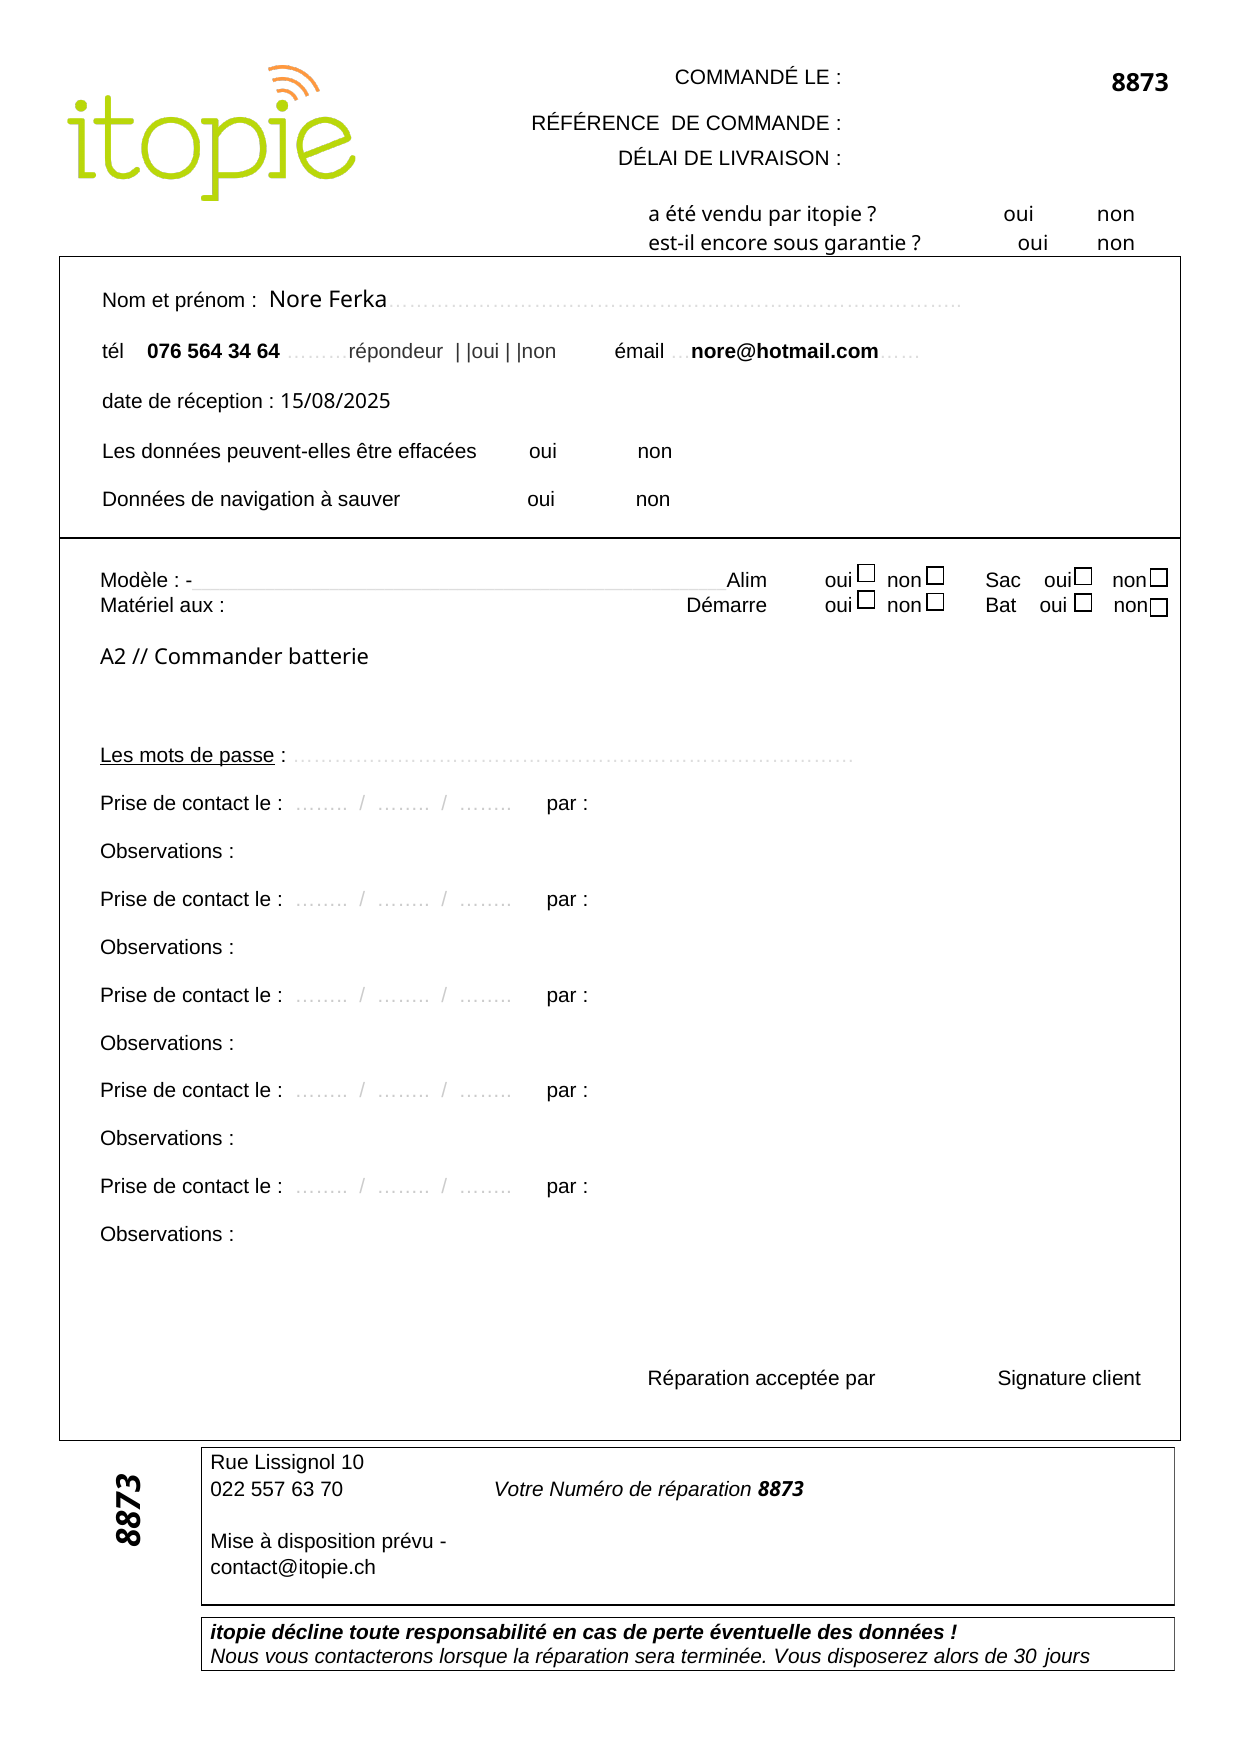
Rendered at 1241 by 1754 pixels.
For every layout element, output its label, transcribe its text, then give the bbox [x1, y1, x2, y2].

table_cell DÉLAI DE LIVRAISON : [490, 140, 847, 175]
text A2 // Commander batterie [60, 638, 1180, 671]
text Prise de contact le : …….. / …….. / …….. par : [60, 979, 1180, 1006]
picture [67, 65, 356, 201]
text Observations : [60, 1219, 1180, 1246]
text Prise de contact le : …….. / …….. / …….. par : [60, 1075, 1180, 1102]
text tél 076 564 34 64 ………répondeur | |oui | |non émail …nore@hotmail.com…… [60, 335, 1180, 362]
text date de réception : 15/08/2025 [60, 383, 1180, 415]
text Observations : [60, 836, 1180, 863]
text Prise de contact le : …….. / …….. / …….. par : [60, 883, 1180, 911]
table_header Rue Lissignol 10 022 557 63 70 Votre Numéro de réparation 8873 Mise à disposition prévu - contact@itopie.ch [195, 1441, 1180, 1611]
text Données de navigation à sauver oui non [60, 484, 1180, 511]
text Prise de contact le : …….. / …….. / …….. par : [60, 788, 1180, 815]
text Observations : [60, 931, 1180, 958]
text Modèle : - Alim oui non Sac oui non [879, 562, 925, 590]
text Les mots de passe : ……………………………………………………………………… [60, 740, 1180, 767]
text Prise de contact le : …….. / …….. / …….. par : [60, 1171, 1180, 1198]
text Réparation acceptée par Signature client [60, 1363, 1180, 1390]
text Nom et prénom : Nore Ferka……………………………………………………………………….. [60, 280, 1180, 314]
text Observations : [60, 1123, 1180, 1150]
table_cell RÉFÉRENCE DE COMMANDE : [490, 105, 847, 140]
table_header 8873 [59, 1441, 195, 1677]
text Matériel aux : Démarre oui non Bat oui non [60, 590, 1180, 617]
table_cell [847, 105, 1180, 140]
text est-il encore sous garantie ? oui non [59, 228, 1181, 256]
text Les données peuvent-elles être effacées oui non [60, 436, 1180, 463]
text a été vendu par itopie ? oui non [59, 199, 1181, 228]
text Modèle : - Alim oui non Sac oui non [60, 562, 856, 590]
table_header 8873 [847, 59, 1180, 104]
table_cell [847, 140, 1180, 175]
text Modèle : - Alim oui non Sac oui non [948, 562, 1180, 590]
table_cell itopie décline toute responsabilité en cas de perte éventuelle des données ! Nous vous contacterons lorsque la réparation sera terminée. Vous disposerez alors de 30 jours [195, 1611, 1180, 1677]
text Observations : [60, 1027, 1180, 1054]
table_header COMMANDÉ LE : [490, 59, 847, 104]
